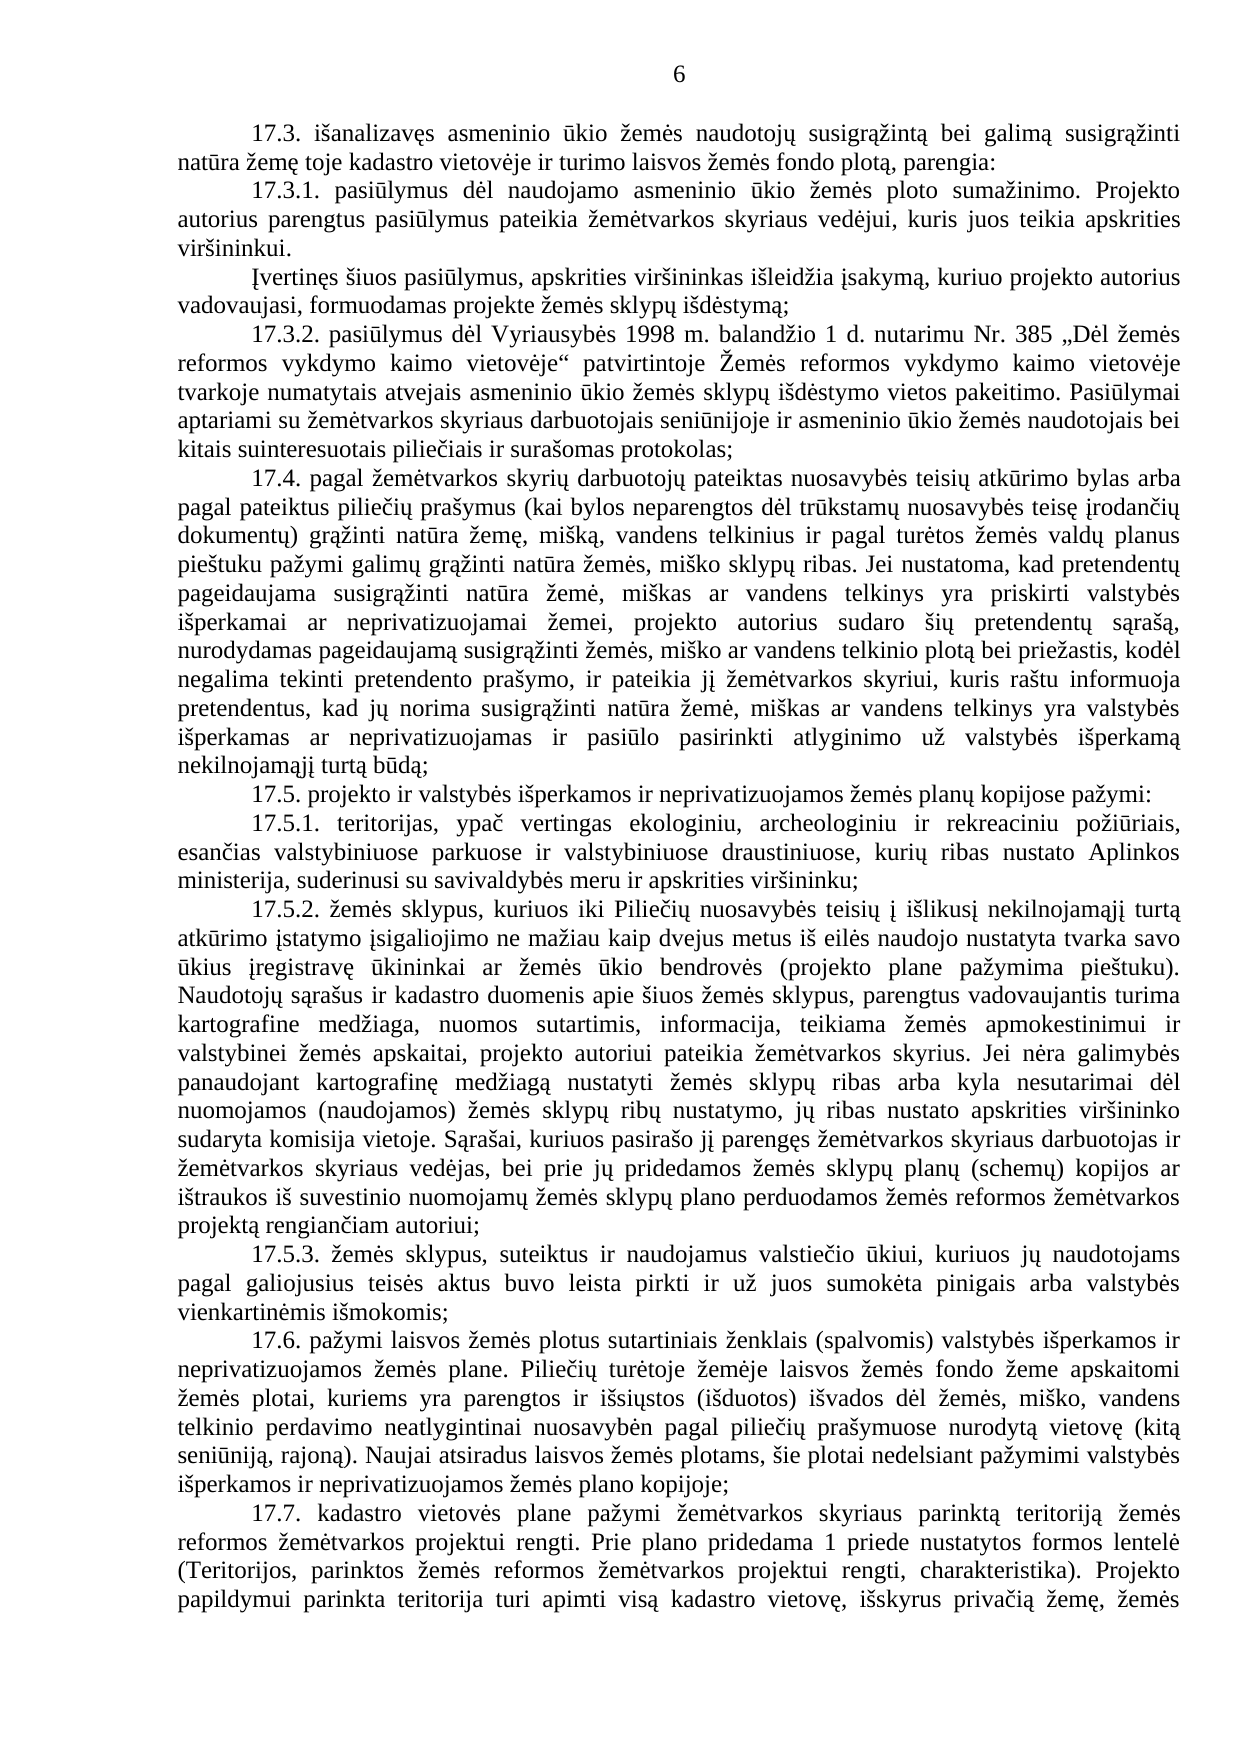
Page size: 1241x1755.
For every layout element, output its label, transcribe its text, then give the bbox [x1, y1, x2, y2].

text 17.3.2. pasiūlymus dėl Vyriausybės 1998 m. balandžio 1 d. nutarimu Nr. 385 „Dėl žemės reformos vykdymo kaimo vietovėje“ patvirtintoje Žemės reformos vykdymo kaimo vietovėje tvarkoje numatytais atvejais asmeninio ūkio žemės sklypų išdėstymo vietos pakeitimo. Pasiūlymai aptariami su žemėtvarkos skyriaus darbuotojais seniūnijoje ir asmeninio ūkio žemės naudotojais bei kitais suinteresuotais piliečiais ir surašomas protokolas; [177, 319, 1181, 463]
text 17.5. projekto ir valstybės išperkamos ir neprivatizuojamos žemės planų kopijose pažymi: [177, 779, 1181, 808]
text 17.3. išanalizavęs asmeninio ūkio žemės naudotojų susigrąžintą bei galimą susigrąžinti natūra žemę toje kadastro vietovėje ir turimo laisvos žemės fondo plotą, parengia: [177, 118, 1181, 176]
text 17.6. pažymi laisvos žemės plotus sutartiniais ženklais (spalvomis) valstybės išperkamos ir neprivatizuojamos žemės plane. Piliečių turėtoje žemėje laisvos žemės fondo žeme apskaitomi žemės plotai, kuriems yra parengtos ir išsiųstos (išduotos) išvados dėl žemės, miško, vandens telkinio perdavimo neatlygintinai nuosavybėn pagal piliečių prašymuose nurodytą vietovę (kitą seniūniją, rajoną). Naujai atsiradus laisvos žemės plotams, šie plotai nedelsiant pažymimi valstybės išperkamos ir neprivatizuojamos žemės plano kopijoje; [177, 1326, 1181, 1498]
text 17.5.1. teritorijas, ypač vertingas ekologiniu, archeologiniu ir rekreaciniu požiūriais, esančias valstybiniuose parkuose ir valstybiniuose draustiniuose, kurių ribas nustato Aplinkos ministerija, suderinusi su savivaldybės meru ir apskrities viršininku; [177, 808, 1181, 894]
text 17.5.3. žemės sklypus, suteiktus ir naudojamus valstiečio ūkiui, kuriuos jų naudotojams pagal galiojusius teisės aktus buvo leista pirkti ir už juos sumokėta pinigais arba valstybės vienkartinėmis išmokomis; [177, 1239, 1181, 1326]
text 17.3.1. pasiūlymus dėl naudojamo asmeninio ūkio žemės ploto sumažinimo. Projekto autorius parengtus pasiūlymus pateikia žemėtvarkos skyriaus vedėjui, kuris juos teikia apskrities viršininkui. [177, 176, 1181, 262]
text 17.7. kadastro vietovės plane pažymi žemėtvarkos skyriaus parinktą teritoriją žemės reformos žemėtvarkos projektui rengti. Prie plano pridedama 1 priede nustatytos formos lentelė (Teritorijos, parinktos žemės reformos žemėtvarkos projektui rengti, charakteristika). Projekto papildymui parinkta teritorija turi apimti visą kadastro vietovę, išskyrus privačią žemę, žemės [177, 1498, 1181, 1613]
text 17.5.2. žemės sklypus, kuriuos iki Piliečių nuosavybės teisių į išlikusį nekilnojamąjį turtą atkūrimo įstatymo įsigaliojimo ne mažiau kaip dvejus metus iš eilės naudojo nustatyta tvarka savo ūkius įregistravę ūkininkai ar žemės ūkio bendrovės (projekto plane pažymima pieštuku). Naudotojų sąrašus ir kadastro duomenis apie šiuos žemės sklypus, parengtus vadovaujantis turima kartografine medžiaga, nuomos sutartimis, informacija, teikiama žemės apmokestinimui ir valstybinei žemės apskaitai, projekto autoriui pateikia žemėtvarkos skyrius. Jei nėra galimybės panaudojant kartografinę medžiagą nustatyti žemės sklypų ribas arba kyla nesutarimai dėl nuomojamos (naudojamos) žemės sklypų ribų nustatymo, jų ribas nustato apskrities viršininko sudaryta komisija vietoje. Sąrašai, kuriuos pasirašo jį parengęs žemėtvarkos skyriaus darbuotojas ir žemėtvarkos skyriaus vedėjas, bei prie jų pridedamos žemės sklypų planų (schemų) kopijos ar ištraukos iš suvestinio nuomojamų žemės sklypų plano perduodamos žemės reformos žemėtvarkos projektą rengiančiam autoriui; [177, 894, 1181, 1239]
text 17.4. pagal žemėtvarkos skyrių darbuotojų pateiktas nuosavybės teisių atkūrimo bylas arba pagal pateiktus piliečių prašymus (kai bylos neparengtos dėl trūkstamų nuosavybės teisę įrodančių dokumentų) grąžinti natūra žemę, mišką, vandens telkinius ir pagal turėtos žemės valdų planus pieštuku pažymi galimų grąžinti natūra žemės, miško sklypų ribas. Jei nustatoma, kad pretendentų pageidaujama susigrąžinti natūra žemė, miškas ar vandens telkinys yra priskirti valstybės išperkamai ar neprivatizuojamai žemei, projekto autorius sudaro šių pretendentų sąrašą, nurodydamas pageidaujamą susigrąžinti žemės, miško ar vandens telkinio plotą bei priežastis, kodėl negalima tekinti pretendento prašymo, ir pateikia jį žemėtvarkos skyriui, kuris raštu informuoja pretendentus, kad jų norima susigrąžinti natūra žemė, miškas ar vandens telkinys yra valstybės išperkamas ar neprivatizuojamas ir pasiūlo pasirinkti atlyginimo už valstybės išperkamą nekilnojamąjį turtą būdą; [177, 463, 1181, 779]
text Įvertinęs šiuos pasiūlymus, apskrities viršininkas išleidžia įsakymą, kuriuo projekto autorius vadovaujasi, formuodamas projekte žemės sklypų išdėstymą; [177, 262, 1181, 319]
